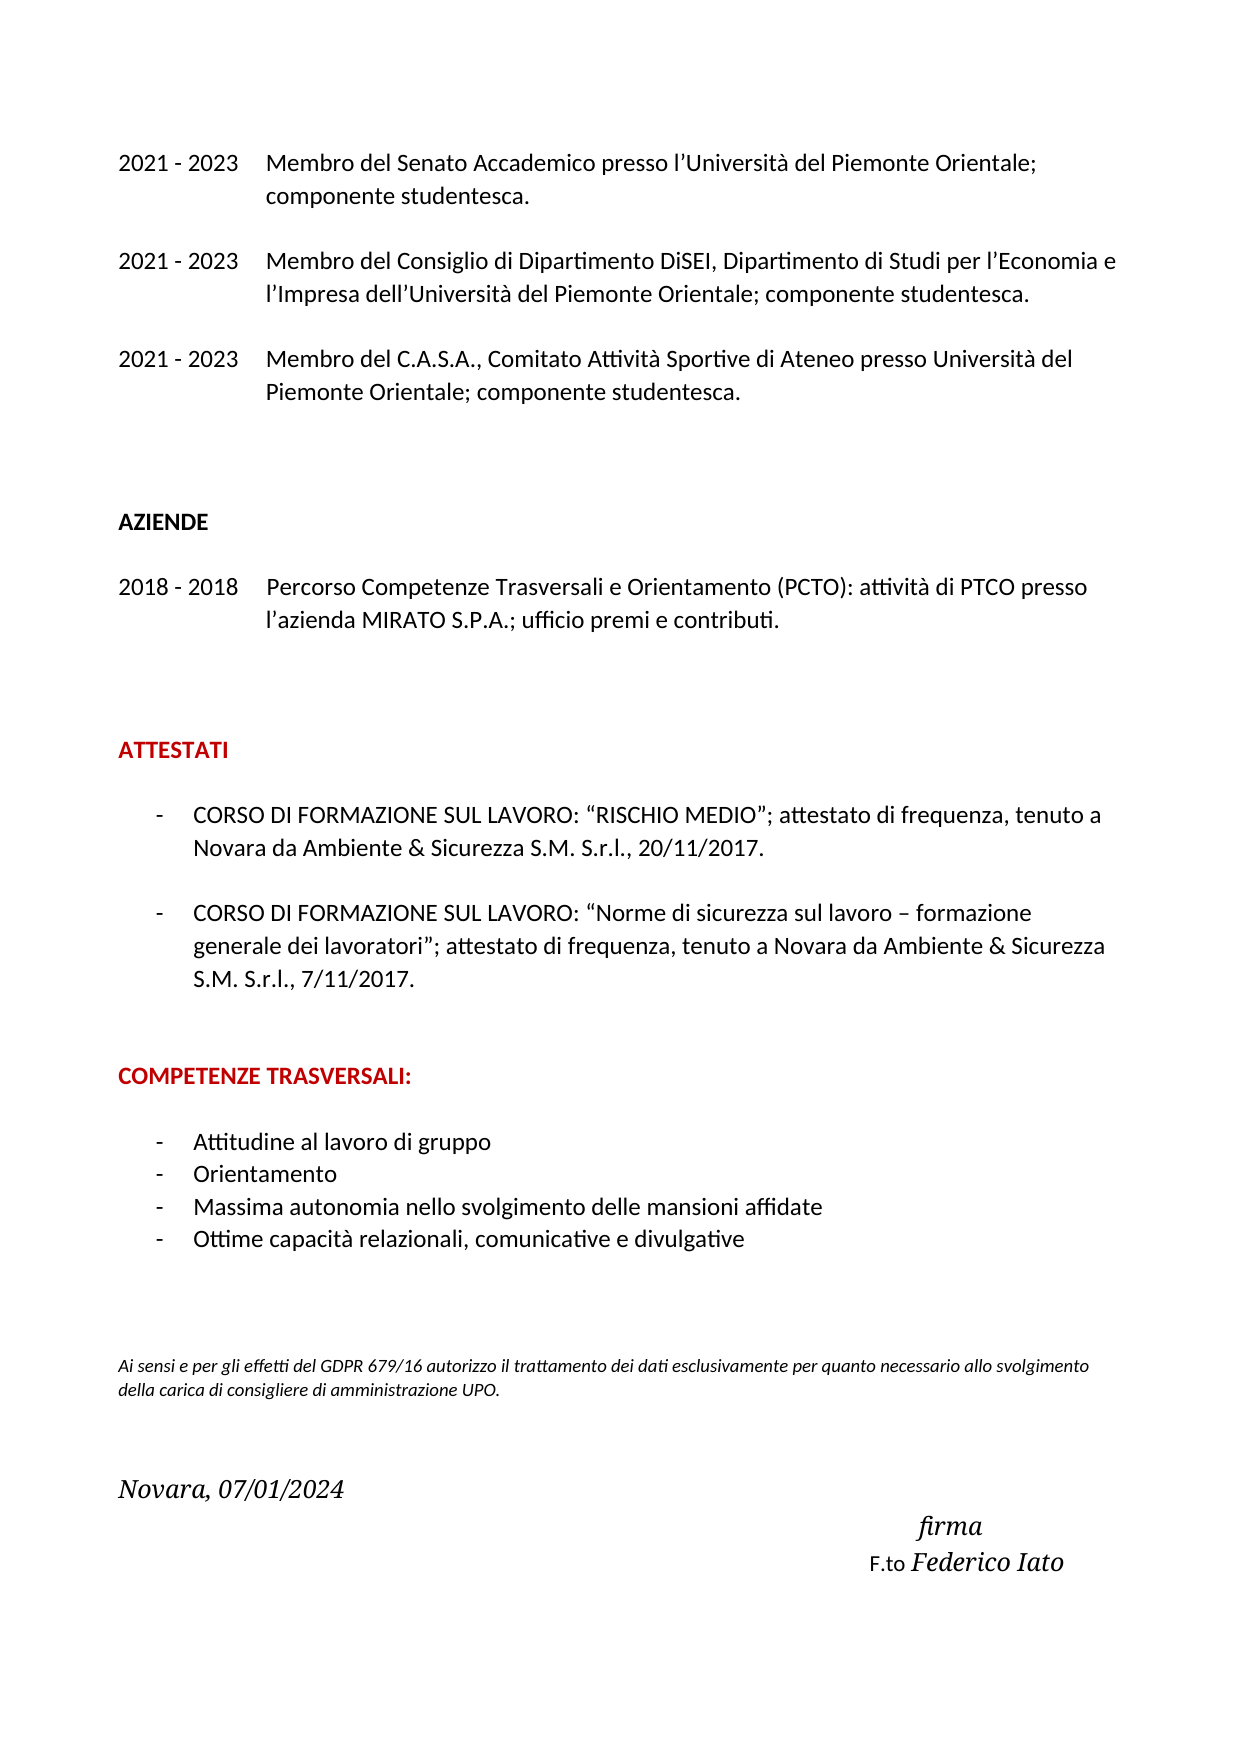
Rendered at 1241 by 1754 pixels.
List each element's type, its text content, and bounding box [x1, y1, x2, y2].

text Novara, 07/01/2024 [118, 1472, 1122, 1506]
text 2021 - 2023 Membro del C.A.S.A., Comitato Attività Sportive di Ateneo presso Università del Piemonte Orientale; componente studentesca. [118, 343, 1122, 406]
text AZIENDE [118, 506, 1122, 537]
list Orientamento [156, 1158, 1122, 1189]
text firma [708, 1508, 1122, 1542]
text Ai sensi e per gli effetti del GDPR 679/16 autorizzo il trattamento dei dati esclusivamente per quanto necessario allo svolgimento della carica di consigliere di amministrazione UPO. [118, 1354, 1122, 1401]
text F.to Federico Iato [782, 1544, 1122, 1579]
list Ottime capacità relazionali, comunicative e divulgative [156, 1223, 1122, 1254]
list CORSO DI FORMAZIONE SUL LAVORO: “RISCHIO MEDIO”; attestato di frequenza, tenuto a Novara da Ambiente & Sicurezza S.M. S.r.l., 20/11/2017. [156, 800, 1122, 863]
text COMPETENZE TRASVERSALI: [118, 1061, 1122, 1091]
text 2021 - 2023 Membro del Consiglio di Dipartimento DiSEI, Dipartimento di Studi per l’Economia e l’Impresa dell’Università del Piemonte Orientale; componente studentesca. [118, 245, 1122, 308]
list Attitudine al lavoro di gruppo [156, 1126, 1122, 1156]
list CORSO DI FORMAZIONE SUL LAVORO: “Norme di sicurezza sul lavoro – formazione generale dei lavoratori”; attestato di frequenza, tenuto a Novara da Ambiente & Sicurezza S.M. S.r.l., 7/11/2017. [156, 897, 1122, 993]
list Massima autonomia nello svolgimento delle mansioni affidate [156, 1191, 1122, 1221]
text 2018 - 2018 Percorso Competenze Trasversali e Orientamento (PCTO): attività di PTCO presso l’azienda MIRATO S.P.A.; ufficio premi e contributi. [118, 571, 1122, 634]
text 2021 - 2023 Membro del Senato Accademico presso l’Università del Piemonte Orientale; componente studentesca. [118, 148, 1122, 211]
text ATTESTATI [118, 734, 1122, 765]
